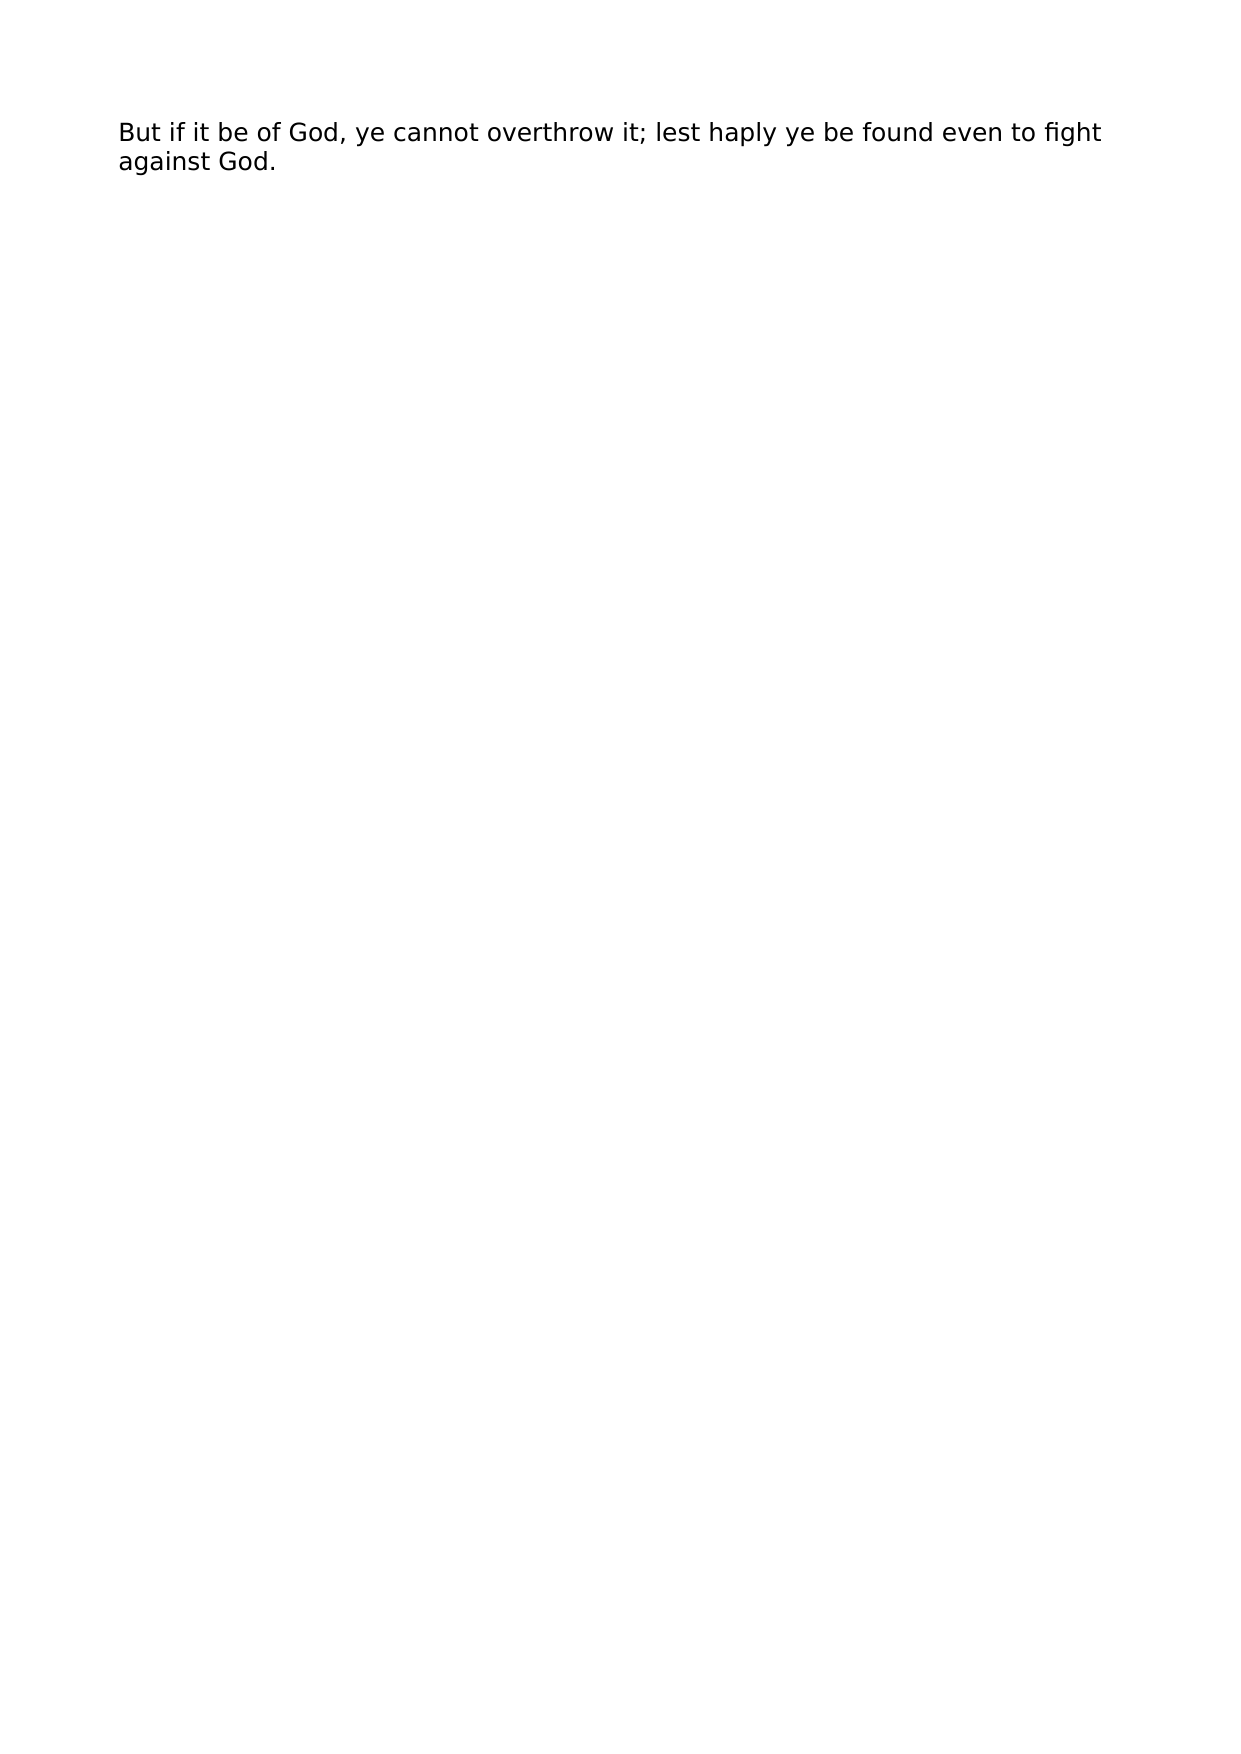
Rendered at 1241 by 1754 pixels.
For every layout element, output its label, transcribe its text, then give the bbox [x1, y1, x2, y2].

text But if it be of God, ye cannot overthrow it; lest haply ye be found even to fight against God. [118, 118, 1122, 176]
